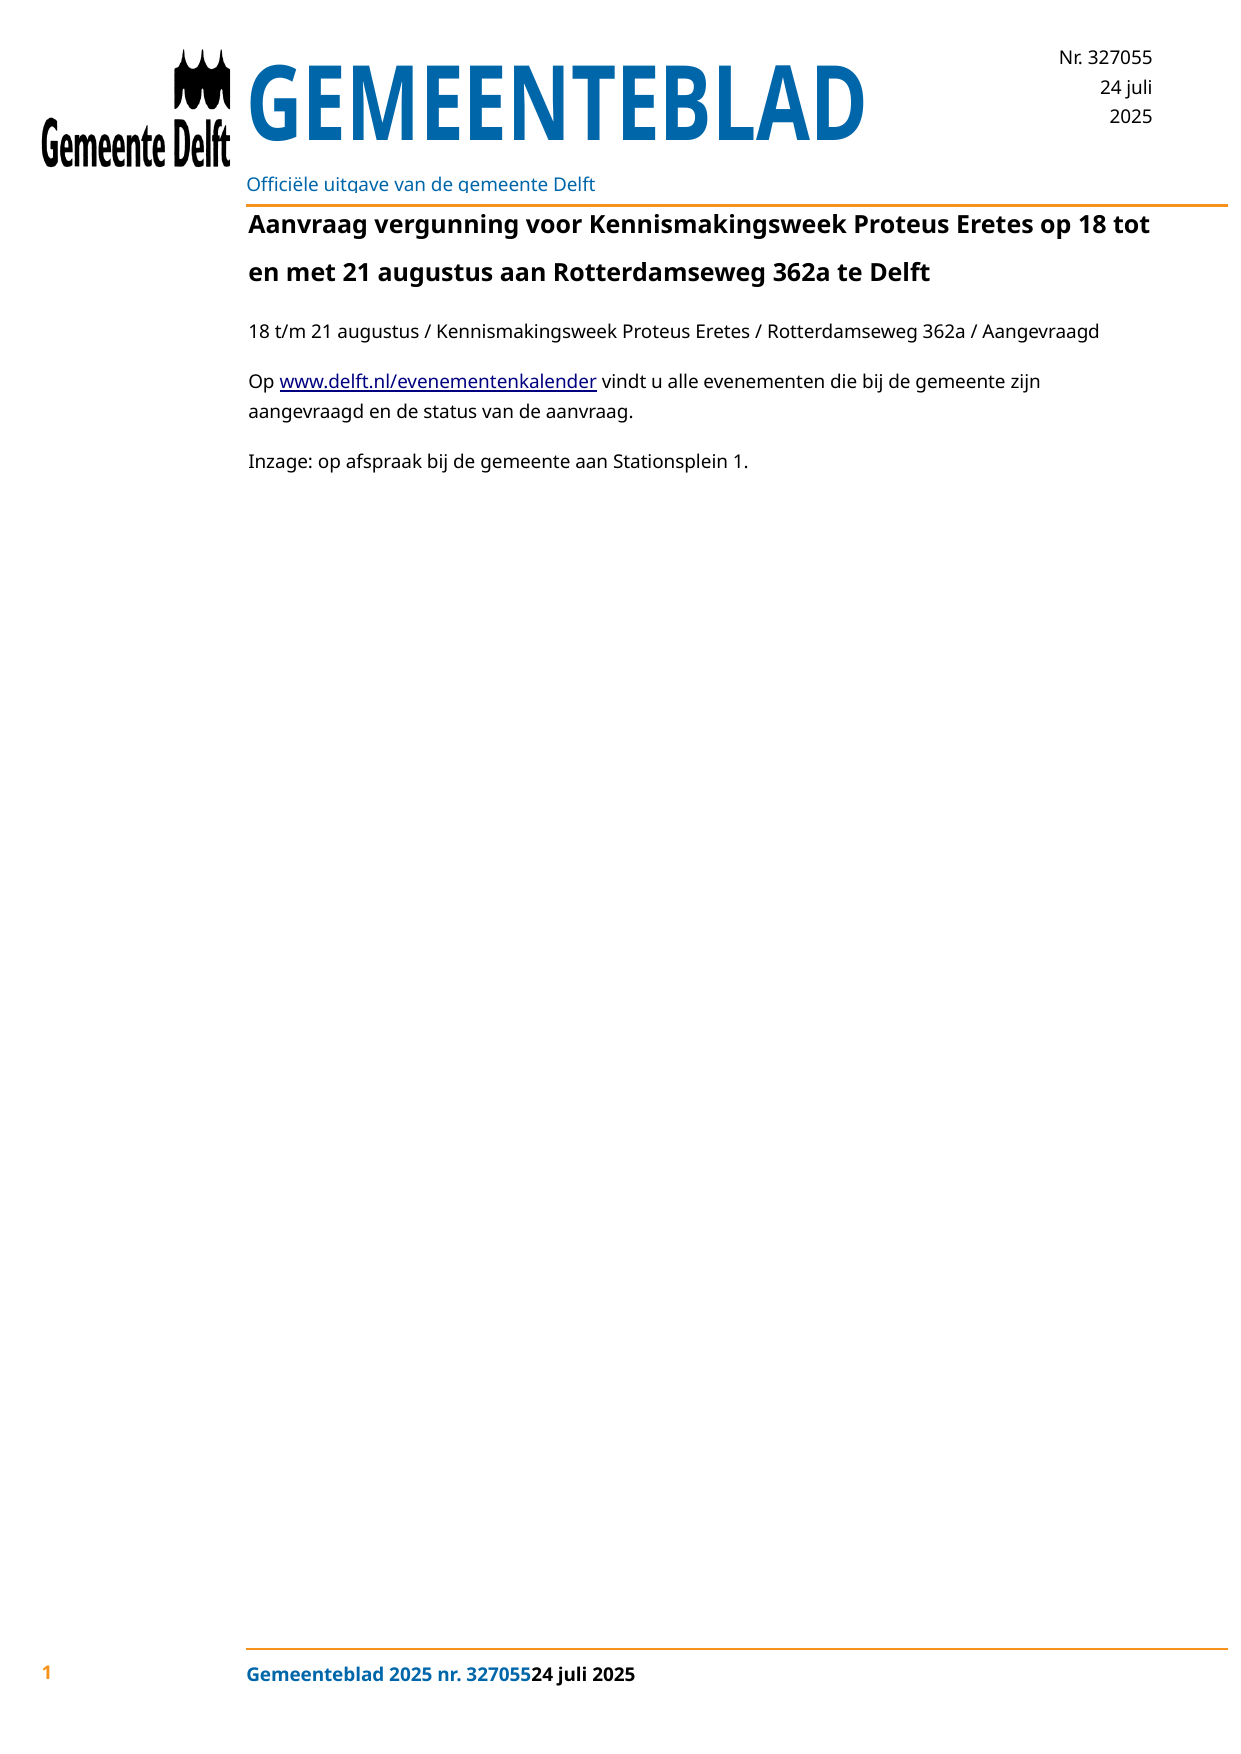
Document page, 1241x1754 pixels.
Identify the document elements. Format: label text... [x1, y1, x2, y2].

picture [41, 47, 231, 172]
text Inzage: op afspraak bij de gemeente aan Stationsplein 1. [248, 448, 1152, 474]
text Op www.delft.nl/evenementenkalender vindt u alle evenementen die bij de gemeente zijn aangevraagd en de status van de aanvraag. [248, 368, 1152, 424]
text 18 t/m 21 augustus / Kennismakingsweek Proteus Eretes / Rotterdamseweg 362a / Aangevraagd [248, 318, 1152, 344]
text Aanvraag vergunning voor Kennismakingsweek Proteus Eretes op 18 tot en met 21 augustus aan Rotterdamseweg 362a te Delft [248, 207, 1152, 288]
